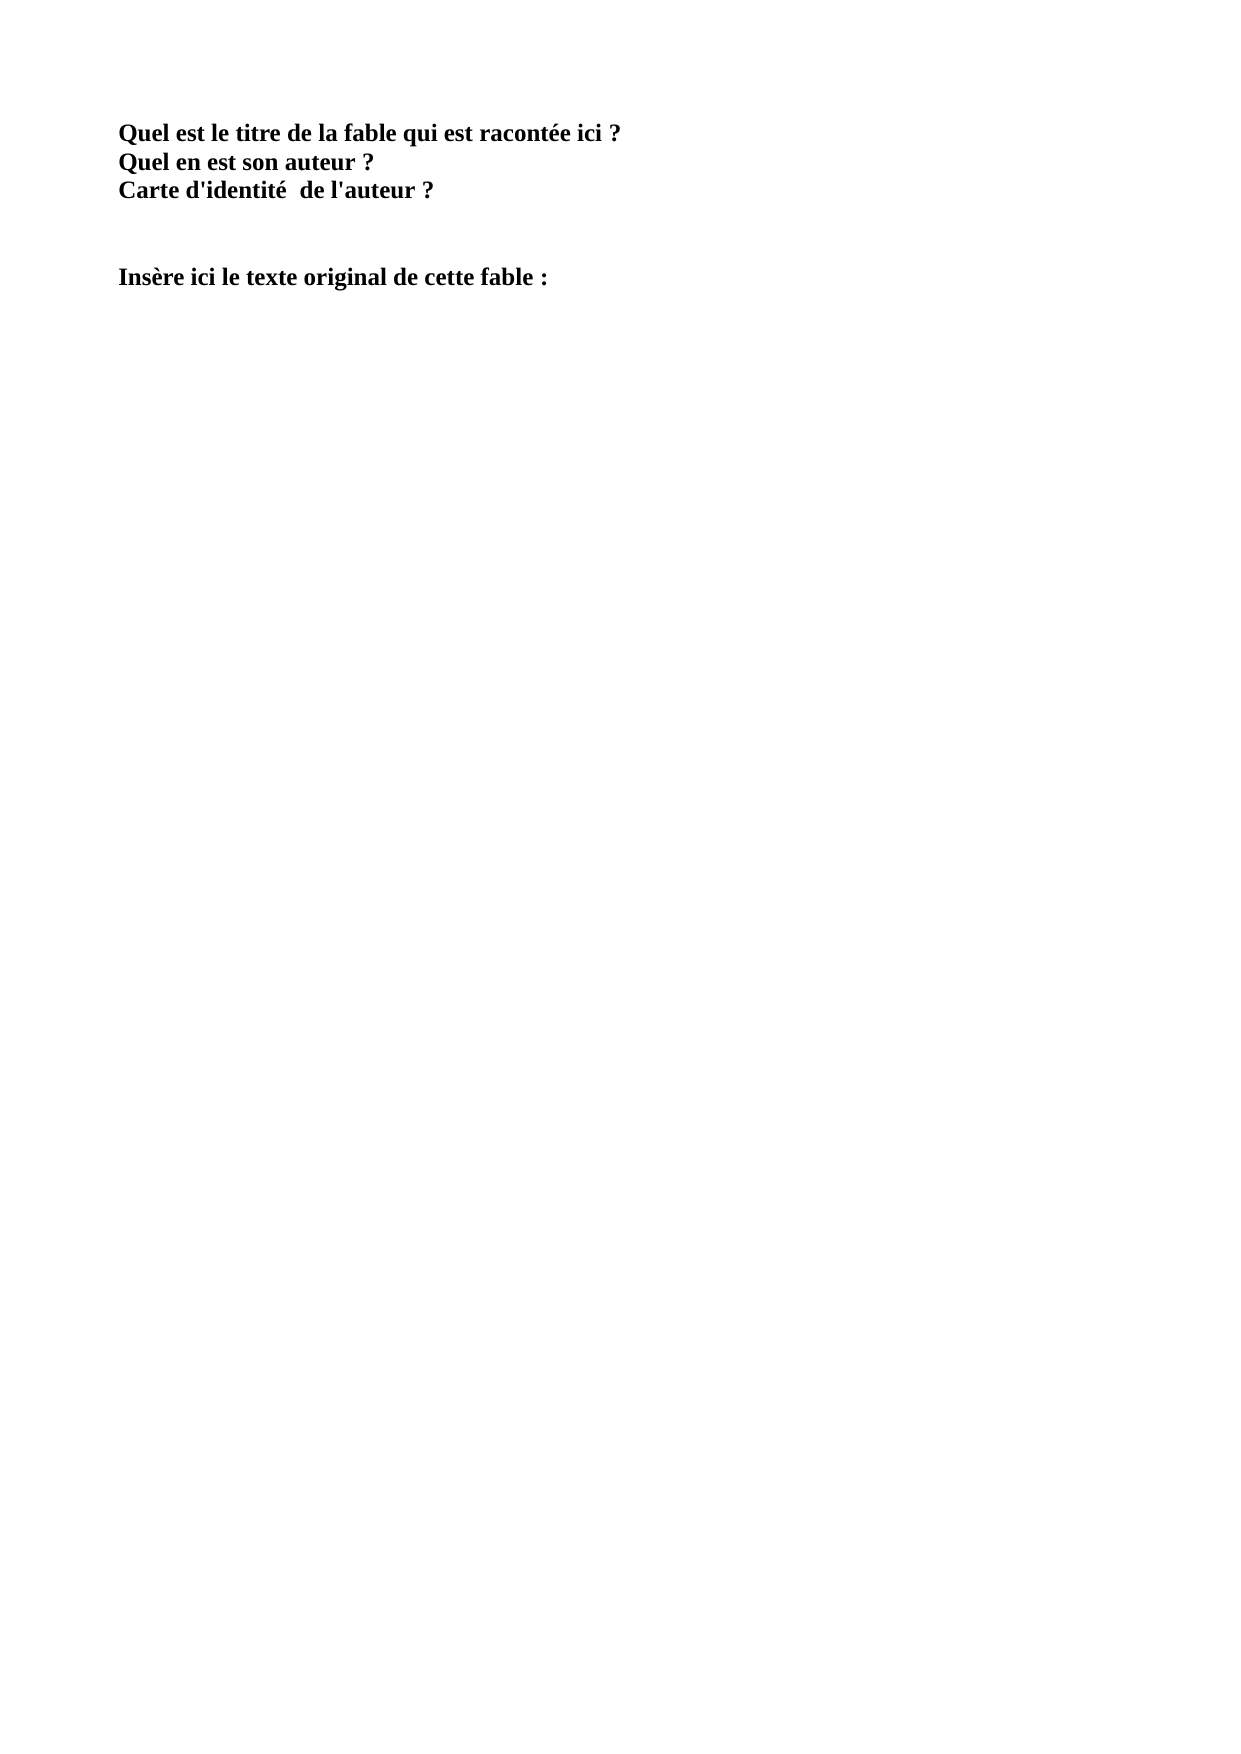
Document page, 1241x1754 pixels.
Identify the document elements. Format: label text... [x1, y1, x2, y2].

text Quel en est son auteur ? [118, 147, 1122, 176]
text Carte d'identité de l'auteur ? [118, 176, 1122, 204]
text Insère ici le texte original de cette fable : [118, 262, 1122, 291]
text Quel est le titre de la fable qui est racontée ici ? [118, 118, 1122, 147]
